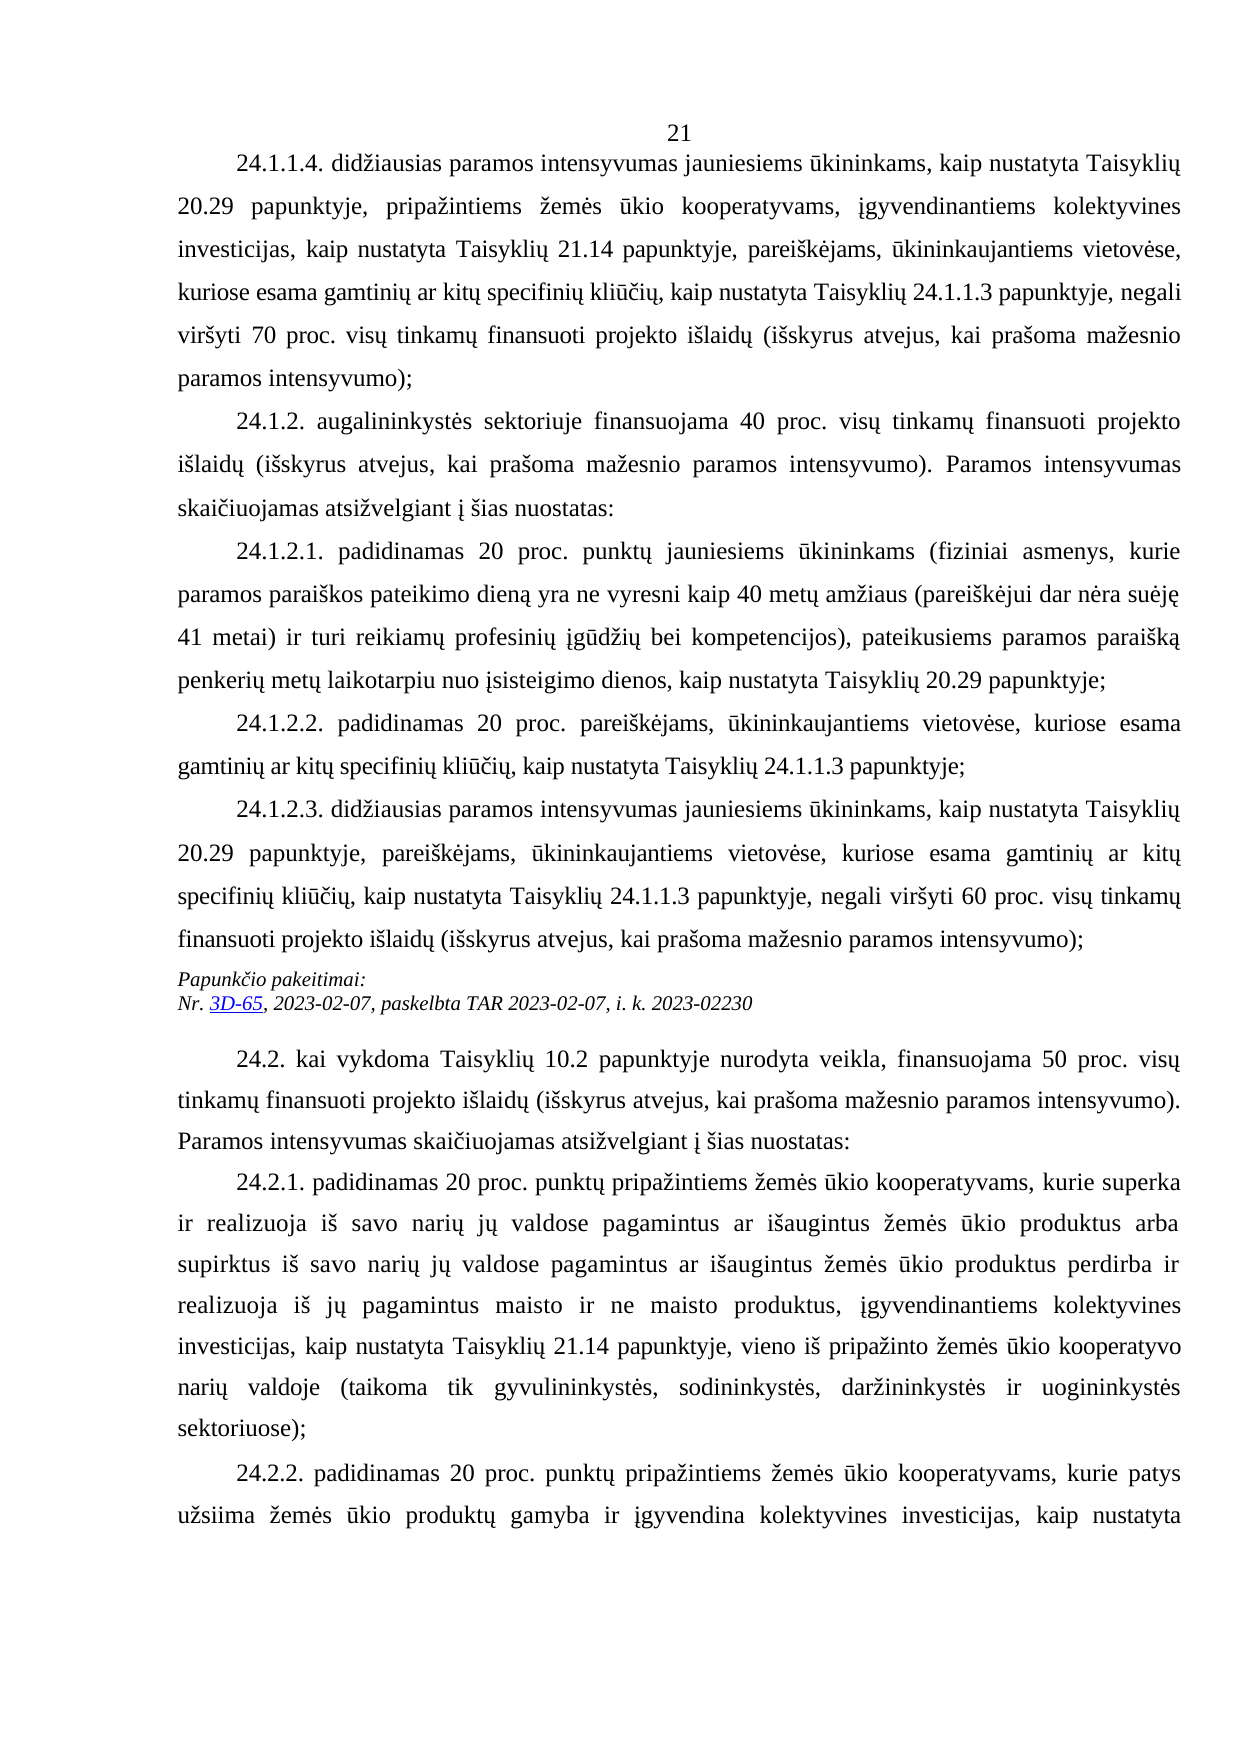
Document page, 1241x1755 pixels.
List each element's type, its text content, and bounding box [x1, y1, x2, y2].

text 24.1.2.1. padidinamas 20 proc. punktų jauniesiems ūkininkams (fiziniai asmenys, kurie paramos paraiškos pateikimo dieną yra ne vyresni kaip 40 metų amžiaus (pareiškėjui dar nėra suėję 41 metai) ir turi reikiamų profesinių įgūdžių bei kompetencijos), pateikusiems paramos paraišką penkerių metų laikotarpiu nuo įsisteigimo dienos, kaip nustatyta Taisyklių 20.29 papunktyje; [177, 536, 1181, 694]
text 24.1.2. augalininkystės sektoriuje finansuojama 40 proc. visų tinkamų finansuoti projekto išlaidų (išskyrus atvejus, kai prašoma mažesnio paramos intensyvumo). Paramos intensyvumas skaičiuojamas atsižvelgiant į šias nuostatas: [177, 406, 1181, 521]
text 24.2. kai vykdoma Taisyklių 10.2 papunktyje nurodyta veikla, finansuojama 50 proc. visų tinkamų finansuoti projekto išlaidų (išskyrus atvejus, kai prašoma mažesnio paramos intensyvumo). Paramos intensyvumas skaičiuojamas atsižvelgiant į šias nuostatas: [177, 1044, 1181, 1155]
text Nr. 3D-65, 2023-02-07, paskelbta TAR 2023-02-07, i. k. 2023-02230 [177, 991, 1181, 1015]
text 24.2.1. padidinamas 20 proc. punktų pripažintiems žemės ūkio kooperatyvams, kurie superka ir realizuoja iš savo narių jų valdose pagamintus ar išaugintus žemės ūkio produktus arba supirktus iš savo narių jų valdose pagamintus ar išaugintus žemės ūkio produktus perdirba ir realizuoja iš jų pagamintus maisto ir ne maisto produktus, įgyvendinantiems kolektyvines investicijas, kaip nustatyta Taisyklių 21.14 papunktyje, vieno iš pripažinto žemės ūkio kooperatyvo narių valdoje (taikoma tik gyvulininkystės, sodininkystės, daržininkystės ir uogininkystės sektoriuose); [177, 1167, 1181, 1442]
text Papunkčio pakeitimai: [177, 967, 1181, 991]
text 24.1.1.4. didžiausias paramos intensyvumas jauniesiems ūkininkams, kaip nustatyta Taisyklių 20.29 papunktyje, pripažintiems žemės ūkio kooperatyvams, įgyvendinantiems kolektyvines investicijas, kaip nustatyta Taisyklių 21.14 papunktyje, pareiškėjams, ūkininkaujantiems vietovėse, kuriose esama gamtinių ar kitų specifinių kliūčių, kaip nustatyta Taisyklių 24.1.1.3 papunktyje, negali viršyti 70 proc. visų tinkamų finansuoti projekto išlaidų (išskyrus atvejus, kai prašoma mažesnio paramos intensyvumo); [177, 148, 1181, 392]
text 24.1.2.2. padidinamas 20 proc. pareiškėjams, ūkininkaujantiems vietovėse, kuriose esama gamtinių ar kitų specifinių kliūčių, kaip nustatyta Taisyklių 24.1.1.3 papunktyje; [177, 708, 1181, 780]
text 24.1.2.3. didžiausias paramos intensyvumas jauniesiems ūkininkams, kaip nustatyta Taisyklių 20.29 papunktyje, pareiškėjams, ūkininkaujantiems vietovėse, kuriose esama gamtinių ar kitų specifinių kliūčių, kaip nustatyta Taisyklių 24.1.1.3 papunktyje, negali viršyti 60 proc. visų tinkamų finansuoti projekto išlaidų (išskyrus atvejus, kai prašoma mažesnio paramos intensyvumo); [177, 794, 1181, 953]
text 24.2.2. padidinamas 20 proc. punktų pripažintiems žemės ūkio kooperatyvams, kurie patys užsiima žemės ūkio produktų gamyba ir įgyvendina kolektyvines investicijas, kaip nustatyta [177, 1454, 1181, 1529]
